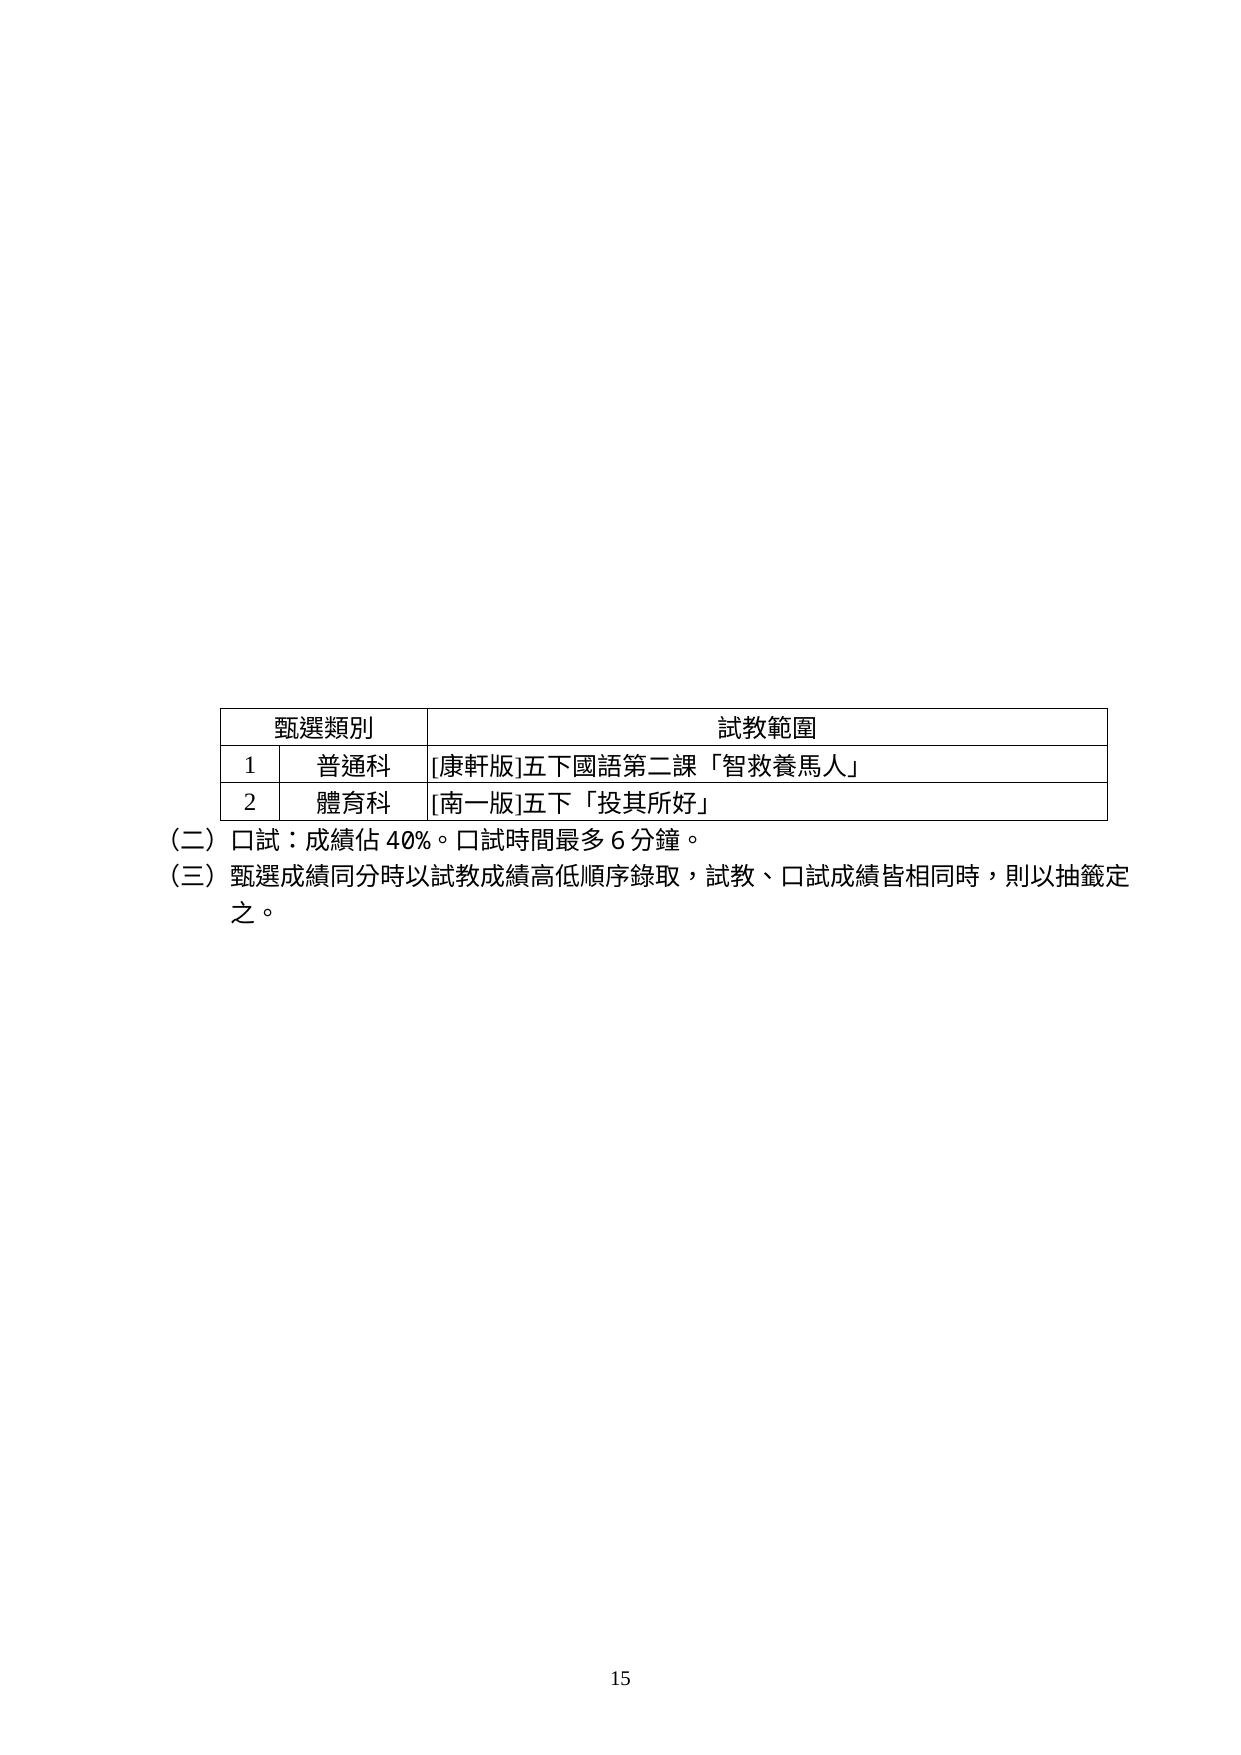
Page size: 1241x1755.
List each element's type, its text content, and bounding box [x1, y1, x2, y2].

table_cell 體育科 [280, 783, 427, 819]
table_header 甄選類別 [221, 709, 427, 745]
text （二）口試：成績佔40%。口試時間最多6分鐘。 [155, 821, 1152, 857]
table_cell 2 [221, 783, 279, 819]
text （三）甄選成績同分時以試教成績高低順序錄取，試教、口試成績皆相同時，則以抽籤定之。 [155, 857, 1152, 929]
table_cell 1 [221, 746, 279, 782]
table_cell 普通科 [280, 746, 427, 782]
table_header 試教範圍 [428, 709, 1107, 745]
table_cell [康軒版]五下國語第二課「智救養馬人」 [428, 746, 1107, 782]
table_cell [南一版]五下「投其所好」 [428, 783, 1107, 819]
